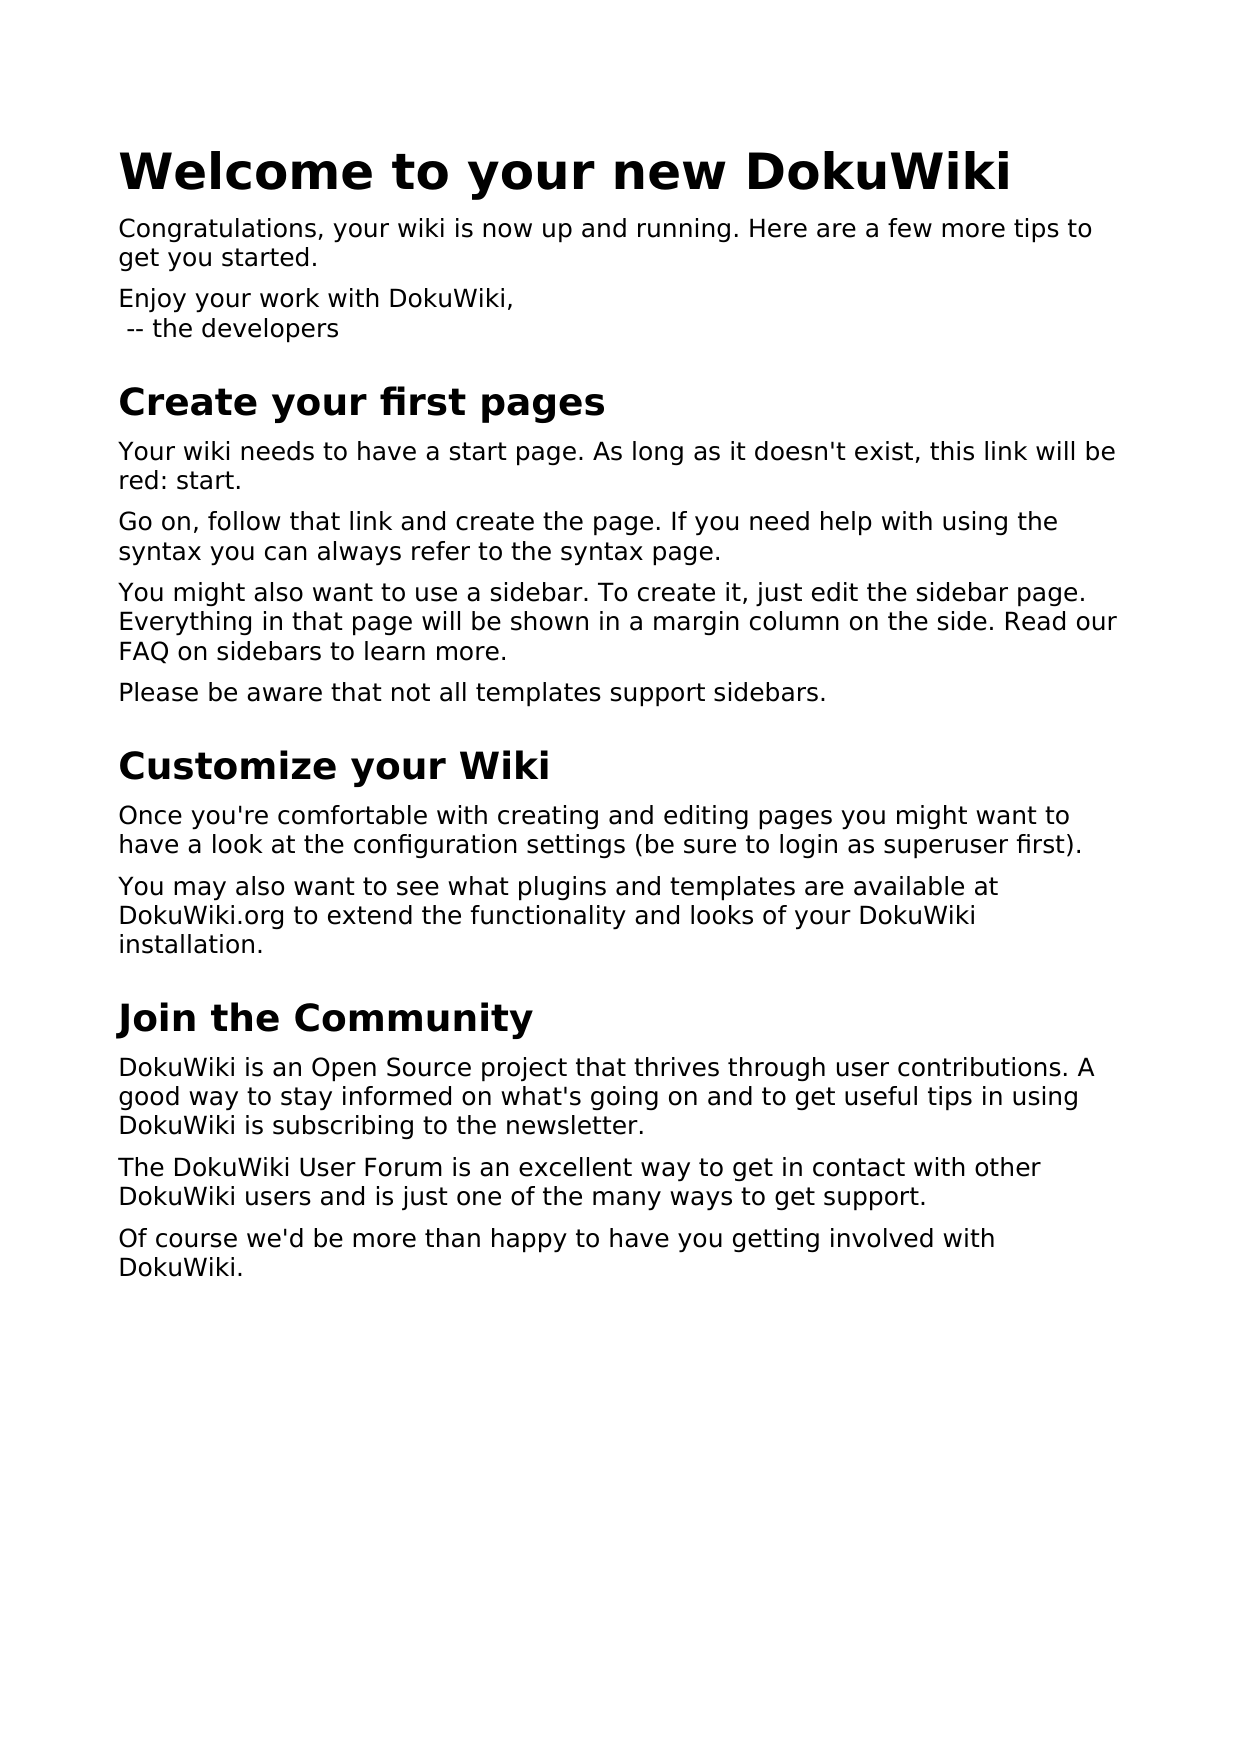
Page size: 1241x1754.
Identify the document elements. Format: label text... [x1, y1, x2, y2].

subtitle Join the Community [118, 997, 1122, 1041]
text Congratulations, your wiki is now up and running. Here are a few more tips to get you started. [118, 214, 1122, 272]
text You may also want to see what plugins and templates are available at DokuWiki.org to extend the functionality and looks of your DokuWiki installation. [118, 872, 1122, 959]
subtitle Welcome to your new DokuWiki [118, 143, 1122, 201]
text The DokuWiki User Forum is an excellent way to get in contact with other DokuWiki users and is just one of the many ways to get support. [118, 1153, 1122, 1211]
text Enjoy your work with DokuWiki, -- the developers [118, 285, 1122, 343]
text Your wiki needs to have a start page. As long as it doesn't exist, this link will be red: start. [118, 437, 1122, 495]
subtitle Create your first pages [118, 381, 1122, 424]
text DokuWiki is an Open Source project that thrives through user contributions. A good way to stay informed on what's going on and to get useful tips in using DokuWiki is subscribing to the newsletter. [118, 1053, 1122, 1141]
text Go on, follow that link and create the page. If you need help with using the syntax you can always refer to the syntax page. [118, 507, 1122, 566]
text Please be aware that not all templates support sidebars. [118, 678, 1122, 707]
text Of course we'd be more than happy to have you getting involved with DokuWiki. [118, 1224, 1122, 1282]
text You might also want to use a sidebar. To create it, just edit the sidebar page. Everything in that page will be shown in a margin column on the side. Read our FAQ on sidebars to learn more. [118, 578, 1122, 666]
text Once you're comfortable with creating and editing pages you might want to have a look at the configuration settings (be sure to login as superuser first). [118, 801, 1122, 859]
subtitle Customize your Wiki [118, 745, 1122, 789]
